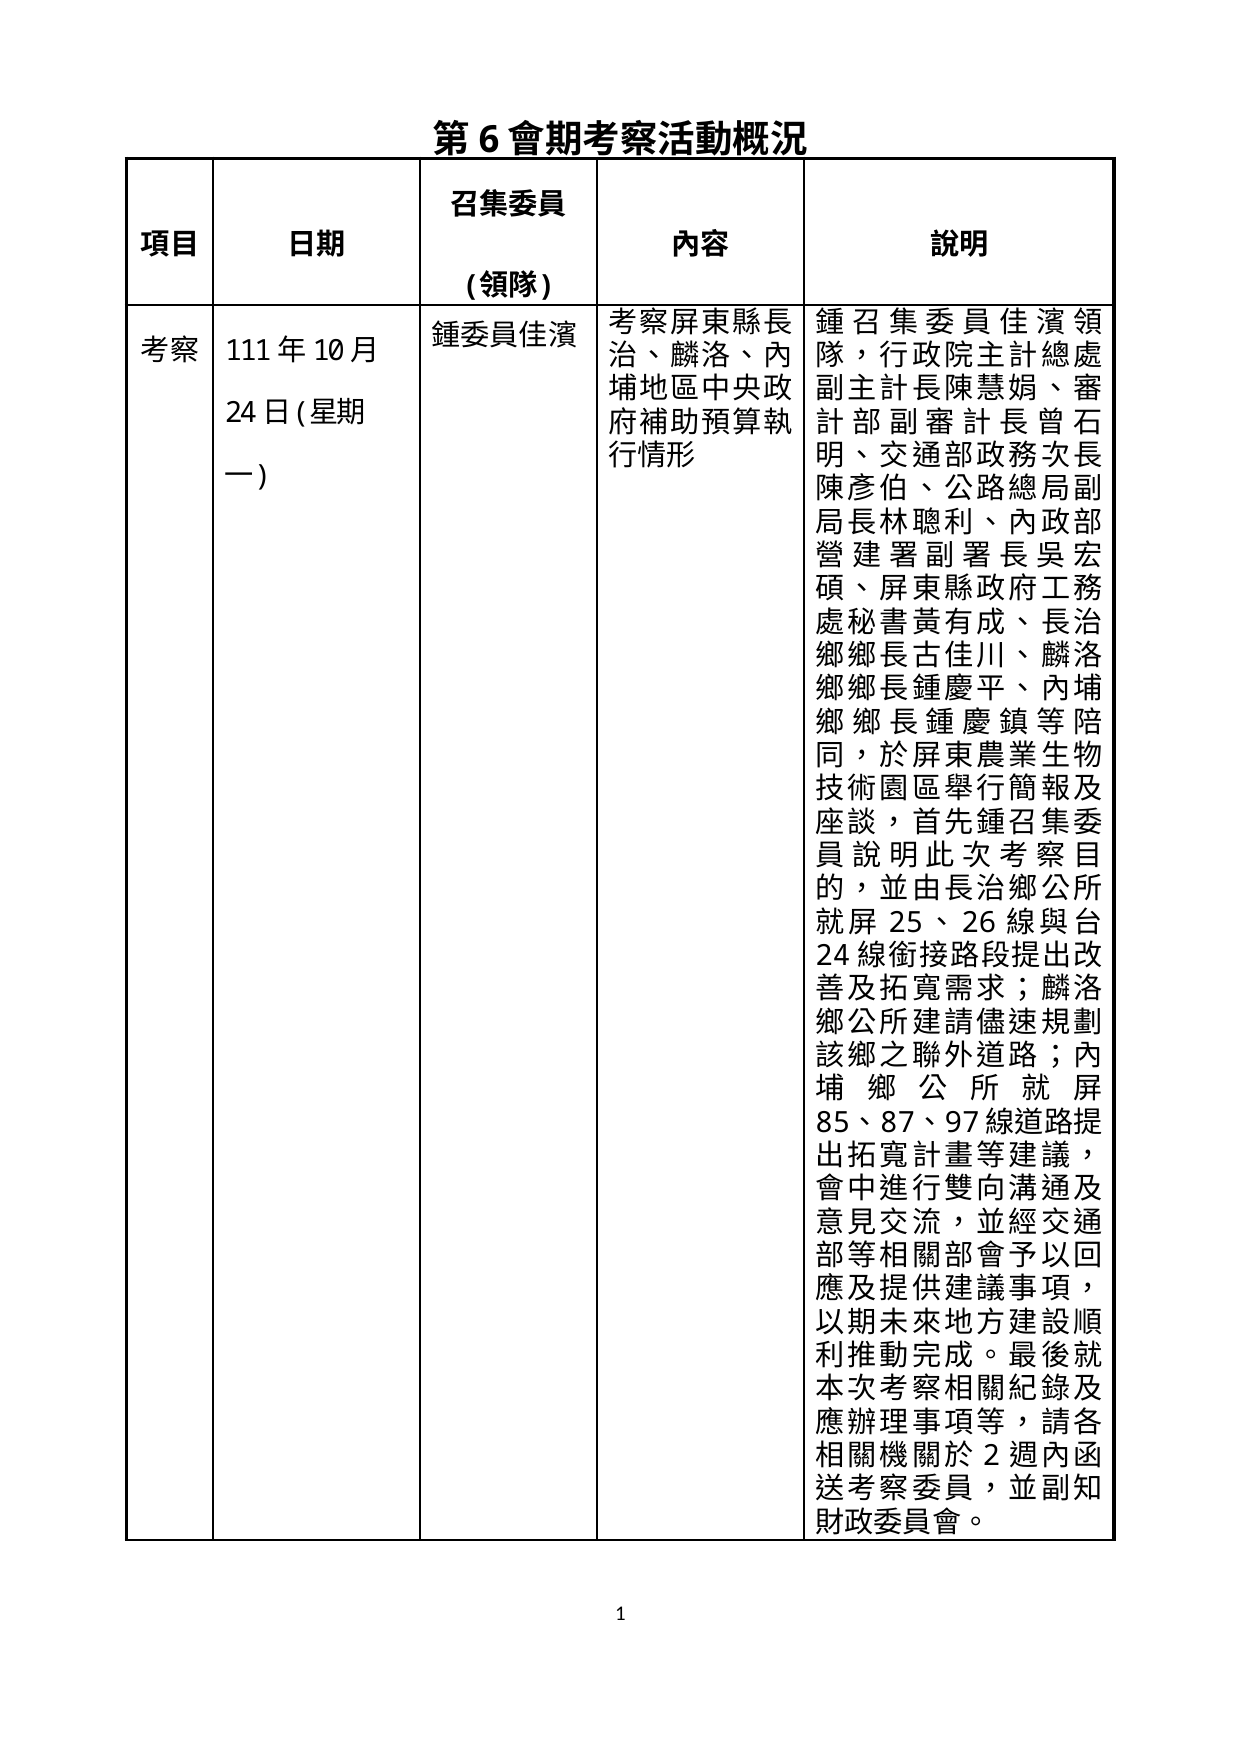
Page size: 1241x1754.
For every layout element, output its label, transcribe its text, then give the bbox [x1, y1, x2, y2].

table_header 說明 [805, 160, 1112, 303]
table_cell 考察 [128, 306, 212, 1539]
table_cell 考察屏東縣長治、麟洛、內埔地區中央政府補助預算執行情形 [598, 306, 803, 1539]
table_cell 鍾召集委員佳濱領隊，行政院主計總處副主計長陳慧娟、審計部副審計長曾石明、交通部政務次長陳彥伯、公路總局副局長林聰利、內政部營建署副署長吳宏碩、屏東縣政府工務處秘書黃有成、長治鄉鄉長古佳川、麟洛鄉鄉長鍾慶平、內埔鄉鄉長鍾慶鎮等陪同，於屏東農業生物技術園區舉行簡報及座談，首先鍾召集委員說明此次考察目的，並由長治鄉公所就屏25、26線與台24線銜接路段提出改善及拓寬需求；麟洛鄉公所建請儘速規劃該鄉之聯外道路；內埔鄉公所就屏85、87、97線道路提出拓寬計畫等建議，會中進行雙向溝通及意見交流，並經交通部等相關部會予以回應及提供建議事項，以期未來地方建設順利推動完成。最後就本次考察相關紀錄及應辦理事項等，請各相關機關於2週內函送考察委員，並副知財政委員會。 [805, 306, 1112, 1539]
table_cell 鍾委員佳濱 [421, 306, 596, 1539]
table_header 日期 [214, 160, 419, 303]
table_header 項目 [128, 160, 212, 303]
table_header 召集委員 (領隊) [421, 160, 596, 303]
table_cell 111年10月24日(星期一) [214, 306, 419, 1539]
text 第6會期考察活動概況 [187, 94, 1053, 157]
table_header 內容 [598, 160, 803, 303]
